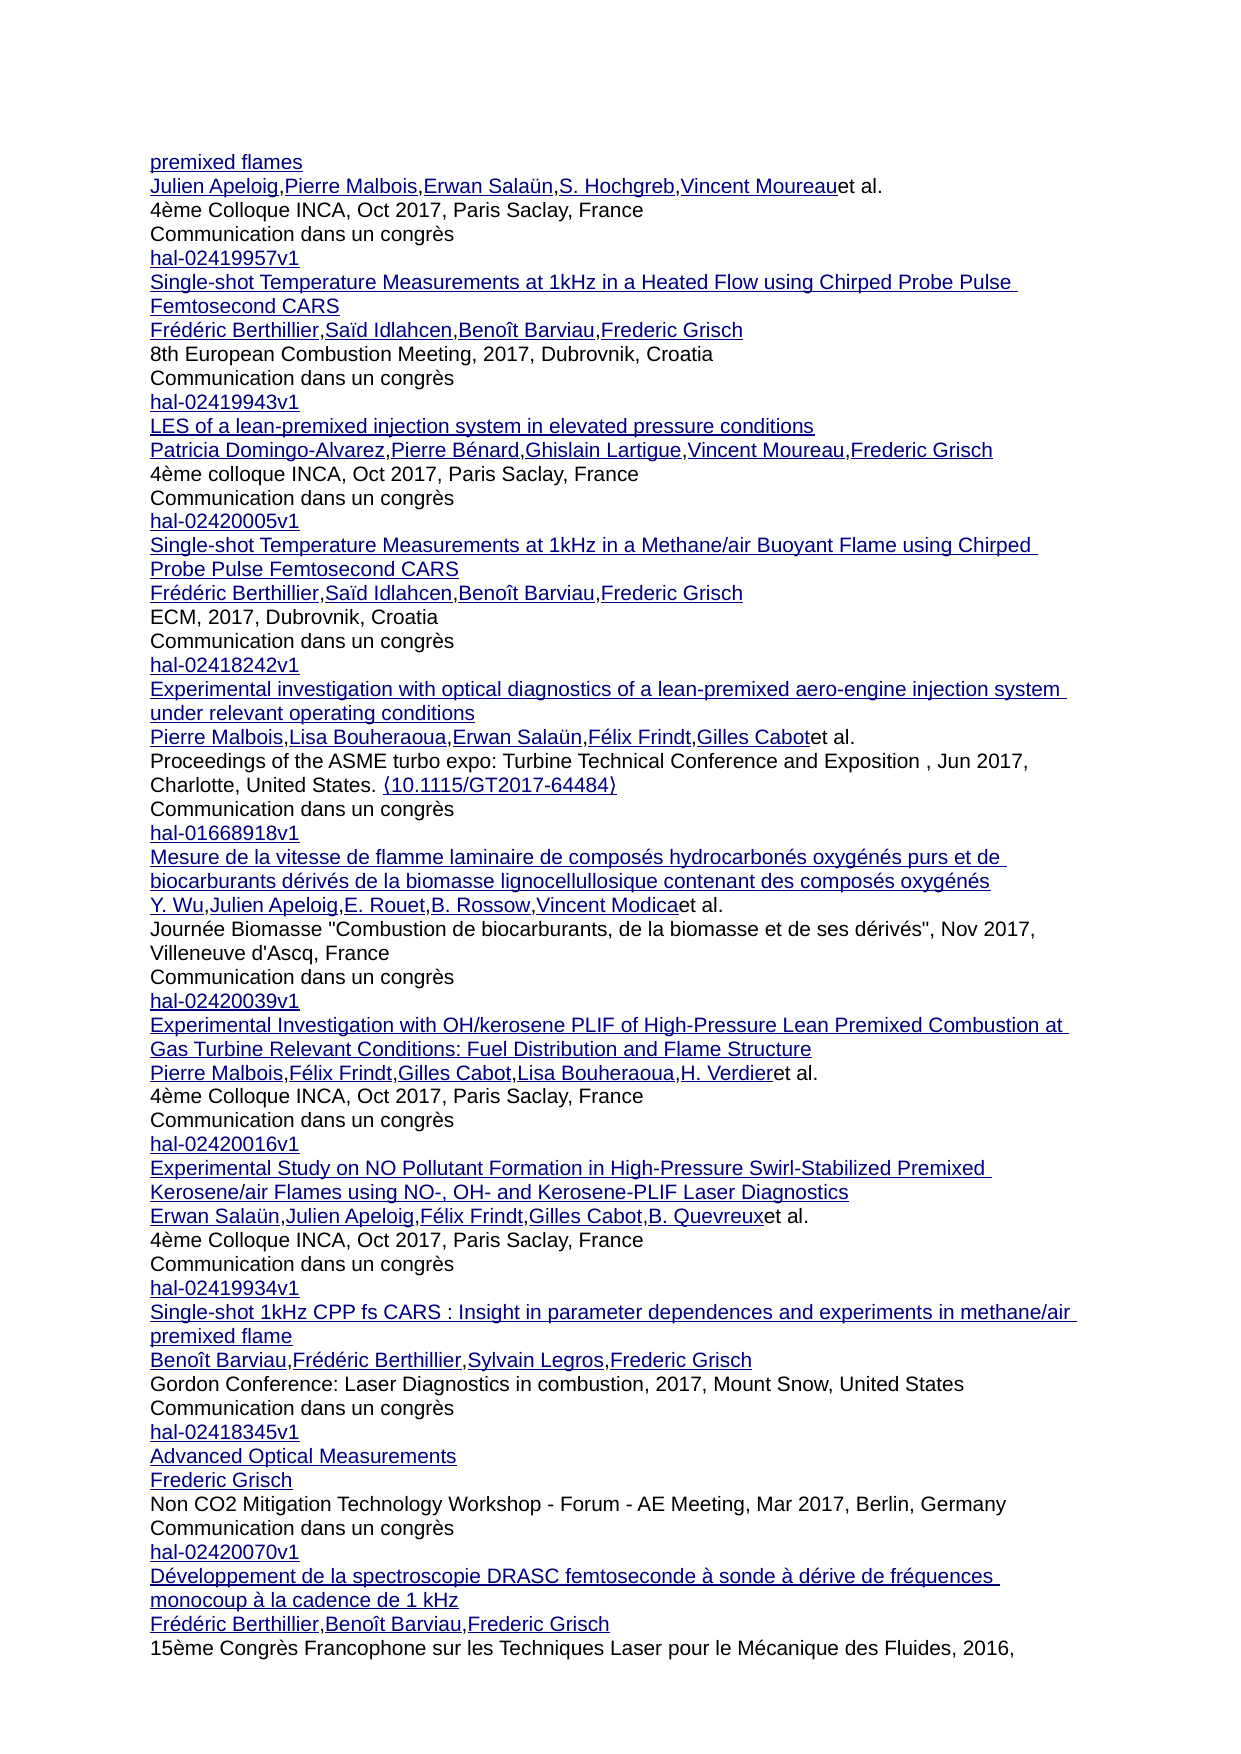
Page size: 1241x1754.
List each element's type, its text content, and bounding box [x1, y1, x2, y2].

table_cell Single-shot Temperature Measurements at 1kHz in a Methane/air Buoyant Flame using Chirped Probe Pulse Femtosecond CARS Frédéric Berthillier,Saïd Idlahcen,Benoît Barviau,Frederic Grisch ECM, 2017, Dubrovnik, Croatia Communication dans un congrès hal-02418242v1 [150, 533, 1090, 677]
table_cell Mesure de la vitesse de flamme laminaire de composés hydrocarbonés oxygénés purs et de biocarburants dérivés de la biomasse lignocellullosique contenant des composés oxygénés Y. Wu,Julien Apeloig,E. Rouet,B. Rossow,Vincent Modicaet al. Journée Biomasse "Combustion de biocarburants, de la biomasse et de ses dérivés", Nov 2017, Villeneuve d'Ascq, France Communication dans un congrès hal-02420039v1 [150, 845, 1090, 1012]
table_cell Experimental Investigation with OH/kerosene PLIF of High-Pressure Lean Premixed Combustion at Gas Turbine Relevant Conditions: Fuel Distribution and Flame Structure Pierre Malbois,Félix Frindt,Gilles Cabot,Lisa Bouheraoua,H. Verdieret al. 4ème Colloque INCA, Oct 2017, Paris Saclay, France Communication dans un congrès hal-02420016v1 [150, 1013, 1090, 1156]
table_cell Deepening the OH-PLIF data reduction technique to measure quantitative flame thickness in turbulent premixed flames Julien Apeloig,Pierre Malbois,Erwan Salaün,S. Hochgreb,Vincent Moureauet al. 4ème Colloque INCA, Oct 2017, Paris Saclay, France Communication dans un congrès hal-02419957v1 [150, 150, 1090, 270]
table_cell Single-shot Temperature Measurements at 1kHz in a Heated Flow using Chirped Probe Pulse Femtosecond CARS Frédéric Berthillier,Saïd Idlahcen,Benoît Barviau,Frederic Grisch 8th European Combustion Meeting, 2017, Dubrovnik, Croatia Communication dans un congrès hal-02419943v1 [150, 270, 1090, 413]
table_cell LES of a lean-premixed injection system in elevated pressure conditions Patricia Domingo-Alvarez,Pierre Bénard,Ghislain Lartigue,Vincent Moureau,Frederic Grisch 4ème colloque INCA, Oct 2017, Paris Saclay, France Communication dans un congrès hal-02420005v1 [150, 414, 1090, 533]
table_cell Développement de la spectroscopie DRASC femtoseconde à sonde à dérive de fréquences monocoup à la cadence de 1 kHz Frédéric Berthillier,Benoît Barviau,Frederic Grisch 15ème Congrès Francophone sur les Techniques Laser pour le Mécanique des Fluides, 2016, [150, 1564, 1090, 1659]
table_cell Experimental investigation with optical diagnostics of a lean-premixed aero-engine injection system under relevant operating conditions Pierre Malbois,Lisa Bouheraoua,Erwan Salaün,Félix Frindt,Gilles Cabotet al. Proceedings of the ASME turbo expo: Turbine Technical Conference and Exposition , Jun 2017, Charlotte, United States. ⟨10.1115/GT2017-64484⟩ Communication dans un congrès hal-01668918v1 [150, 677, 1090, 845]
table_cell Advanced Optical Measurements Frederic Grisch Non CO2 Mitigation Technology Workshop - Forum - AE Meeting, Mar 2017, Berlin, Germany Communication dans un congrès hal-02420070v1 [150, 1444, 1090, 1563]
table_cell Experimental Study on NO Pollutant Formation in High-Pressure Swirl-Stabilized Premixed Kerosene/air Flames using NO-, OH- and Kerosene-PLIF Laser Diagnostics Erwan Salaün,Julien Apeloig,Félix Frindt,Gilles Cabot,B. Quevreuxet al. 4ème Colloque INCA, Oct 2017, Paris Saclay, France Communication dans un congrès hal-02419934v1 [150, 1156, 1090, 1300]
table_cell Single-shot 1kHz CPP fs CARS : Insight in parameter dependences and experiments in methane/air premixed flame Benoît Barviau,Frédéric Berthillier,Sylvain Legros,Frederic Grisch Gordon Conference: Laser Diagnostics in combustion, 2017, Mount Snow, United States Communication dans un congrès hal-02418345v1 [150, 1300, 1090, 1444]
